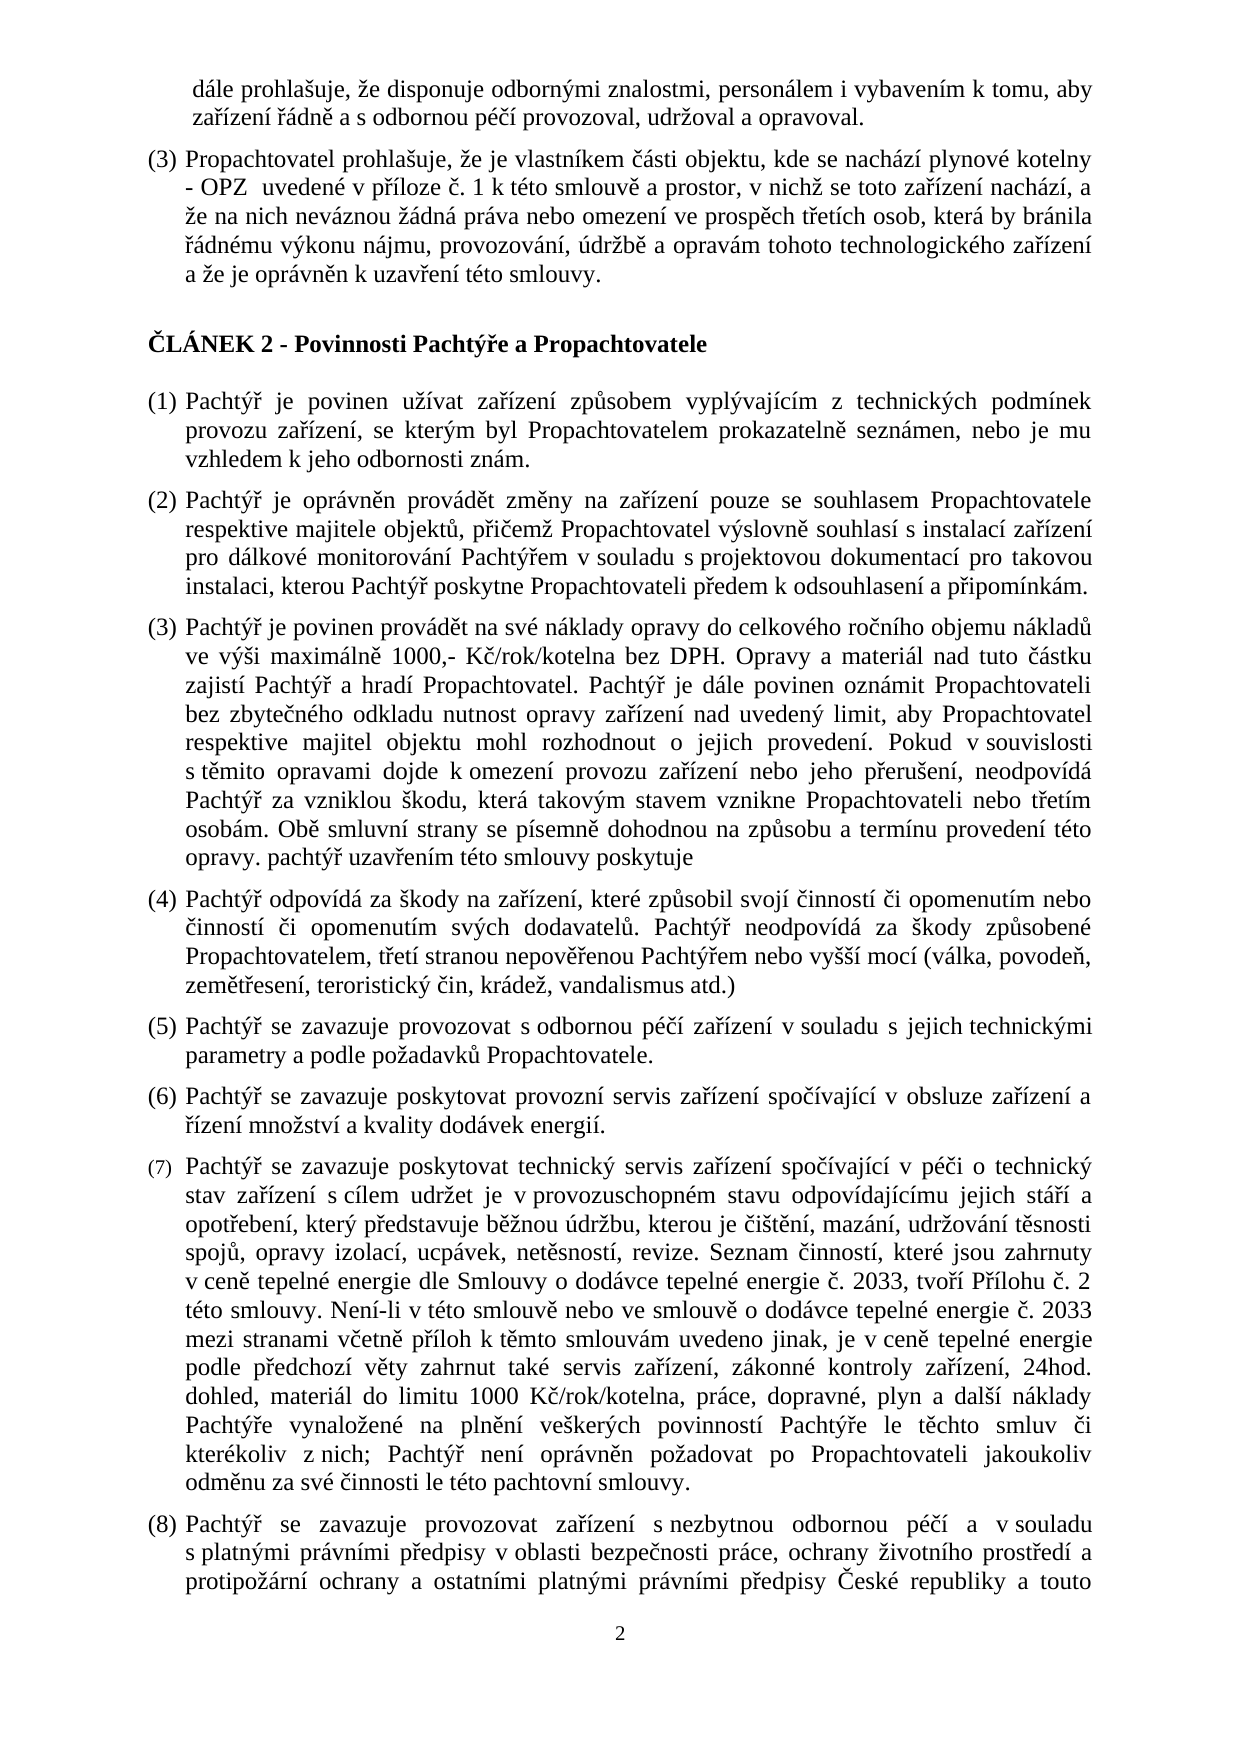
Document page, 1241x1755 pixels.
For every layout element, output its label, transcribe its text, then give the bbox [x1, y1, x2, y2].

list Pachtýř se zavazuje poskytovat technický servis zařízení spočívající v péči o technický stav zařízení s cílem udržet je v provozuschopném stavu odpovídajícímu jejich stáří a opotřebení, který představuje běžnou údržbu, kterou je čištění, mazání, udržování těsnosti spojů, opravy izolací, ucpávek, netěsností, revize. Seznam činností, které jsou zahrnuty v ceně tepelné energie dle Smlouvy o dodávce tepelné energie č. 2033, tvoří Přílohu č. 2 této smlouvy. Není-li v této smlouvě nebo ve smlouvě o dodávce tepelné energie č. 2033 mezi stranami včetně příloh k těmto smlouvám uvedeno jinak, je v ceně tepelné energie podle předchozí věty zahrnut také servis zařízení, zákonné kontroly zařízení, 24hod. dohled, materiál do limitu 1000 Kč/rok/kotelna, práce, dopravné, plyn a další náklady Pachtýře vynaložené na plnění veškerých povinností Pachtýře le těchto smluv či kterékoliv z nich; Pachtýř není oprávněn požadovat po Propachtovateli jakoukoliv odměnu za své činnosti le této pachtovní smlouvy. [148, 1151, 1093, 1496]
text ČLÁNEK 2 - Povinnosti Pachtýře a Propachtovatele [148, 329, 1093, 357]
list Pachtýř je povinen provádět na své náklady opravy do celkového ročního objemu nákladů ve výši maximálně 1000,- Kč/rok/kotelna bez DPH. Opravy a materiál nad tuto částku zajistí Pachtýř a hradí Propachtovatel. Pachtýř je dále povinen oznámit Propachtovateli bez zbytečného odkladu nutnost opravy zařízení nad uvedený limit, aby Propachtovatel respektive majitel objektu mohl rozhodnout o jejich provedení. Pokud v souvislosti s těmito opravami dojde k omezení provozu zařízení nebo jeho přerušení, neodpovídá Pachtýř za vzniklou škodu, která takovým stavem vznikne Propachtovateli nebo třetím osobám. Obě smluvní strany se písemně dohodnou na způsobu a termínu provedení této opravy. pachtýř uzavřením této smlouvy poskytuje [148, 612, 1093, 871]
list Propachtovatel prohlašuje, že je vlastníkem části objektu, kde se nachází plynové kotelny - OPZ uvedené v příloze č. 1 k této smlouvě a prostor, v nichž se toto zařízení nachází, a že na nich neváznou žádná práva nebo omezení ve prospěch třetích osob, která by bránila řádnému výkonu nájmu, provozování, údržbě a opravám tohoto technologického zařízení a že je oprávněn k uzavření této smlouvy. [148, 144, 1093, 287]
list dále prohlašuje, že disponuje odbornými znalostmi, personálem i vybavením k tomu, aby zařízení řádně a s odbornou péčí provozoval, udržoval a opravoval. [148, 74, 1093, 131]
list Pachtýř je povinen užívat zařízení způsobem vyplývajícím z technických podmínek provozu zařízení, se kterým byl Propachtovatelem prokazatelně seznámen, nebo je mu vzhledem k jeho odbornosti znám. [148, 386, 1093, 472]
list Pachtýř se zavazuje provozovat s odbornou péčí zařízení v souladu s jejich technickými parametry a podle požadavků Propachtovatele. [148, 1011, 1093, 1069]
list Pachtýř se zavazuje provozovat zařízení s nezbytnou odbornou péčí a v souladu s platnými právními předpisy v oblasti bezpečnosti práce, ochrany životního prostředí a protipožární ochrany a ostatními platnými právními předpisy České republiky a touto [148, 1509, 1093, 1595]
list Pachtýř se zavazuje poskytovat provozní servis zařízení spočívající v obsluze zařízení a řízení množství a kvality dodávek energií. [148, 1081, 1093, 1139]
list Pachtýř odpovídá za škody na zařízení, které způsobil svojí činností či opomenutím nebo činností či opomenutím svých dodavatelů. Pachtýř neodpovídá za škody způsobené Propachtovatelem, třetí stranou nepověřenou Pachtýřem nebo vyšší mocí (válka, povodeň, zemětřesení, teroristický čin, krádež, vandalismus atd.) [148, 884, 1093, 999]
list Pachtýř je oprávněn provádět změny na zařízení pouze se souhlasem Propachtovatele respektive majitele objektů, přičemž Propachtovatel výslovně souhlasí s instalací zařízení pro dálkové monitorování Pachtýřem v souladu s projektovou dokumentací pro takovou instalaci, kterou Pachtýř poskytne Propachtovateli předem k odsouhlasení a připomínkám. [148, 485, 1093, 600]
